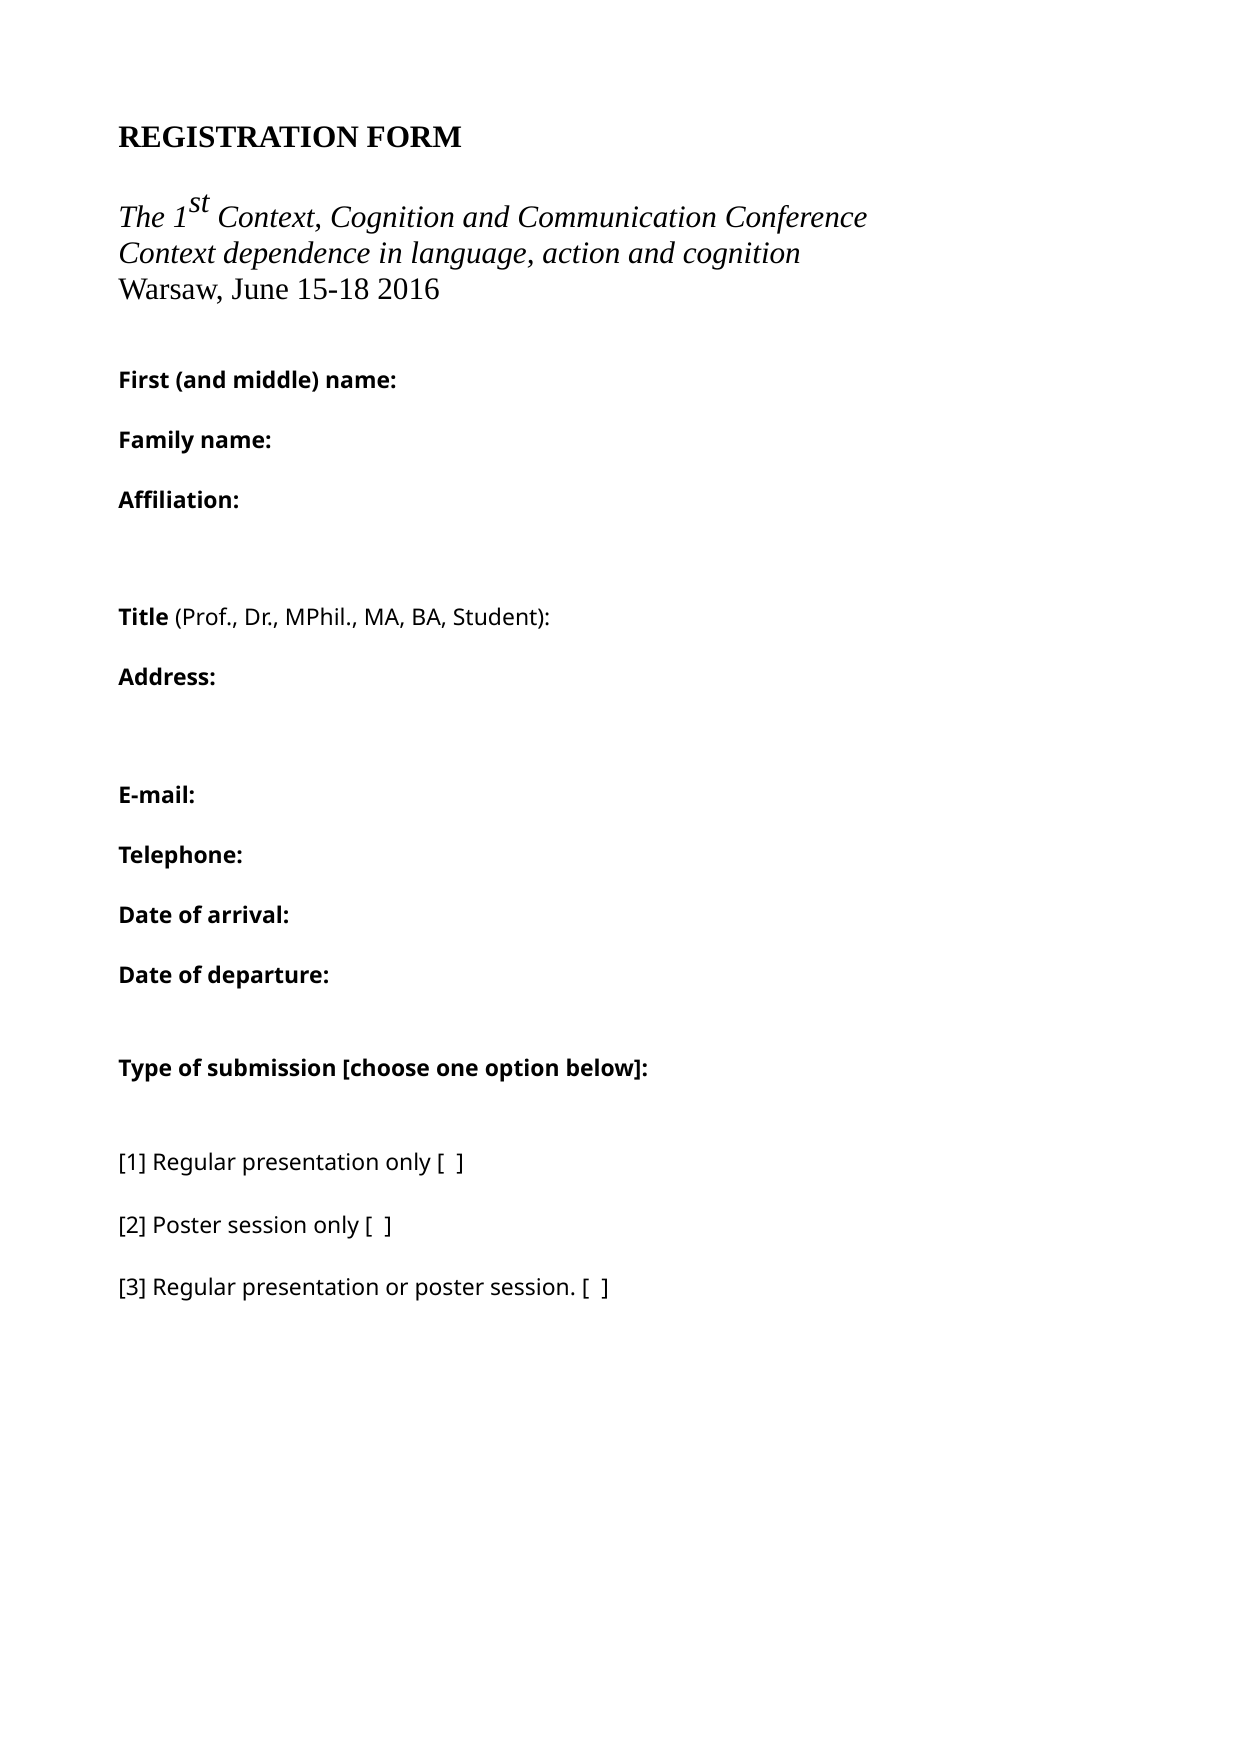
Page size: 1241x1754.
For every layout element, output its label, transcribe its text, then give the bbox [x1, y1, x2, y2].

text E-mail: [118, 778, 1122, 810]
text Warsaw, June 15-18 2016 [118, 270, 1122, 306]
text Family name: [118, 423, 1122, 455]
text First (and middle) name: [118, 363, 1122, 395]
text The 1st Context, Cognition and Communication Conference [118, 183, 1122, 234]
text Context dependence in language, action and cognition [118, 234, 1122, 270]
text [1] Regular presentation only [ ] [118, 1146, 1122, 1177]
text Address: [118, 661, 1122, 692]
text Date of departure: [118, 958, 1122, 990]
text [2] Poster session only [ ] [118, 1208, 1122, 1240]
text Type of submission [choose one option below]: [118, 1052, 1122, 1083]
text Date of arrival: [118, 898, 1122, 930]
text REGISTRATION FORM [118, 118, 1122, 154]
text Telephone: [118, 838, 1122, 870]
text Title (Prof., Dr., MPhil., MA, BA, Student): [118, 601, 1122, 632]
text [3] Regular presentation or poster session. [ ] [118, 1271, 1122, 1302]
text Affiliation: [118, 483, 1122, 515]
